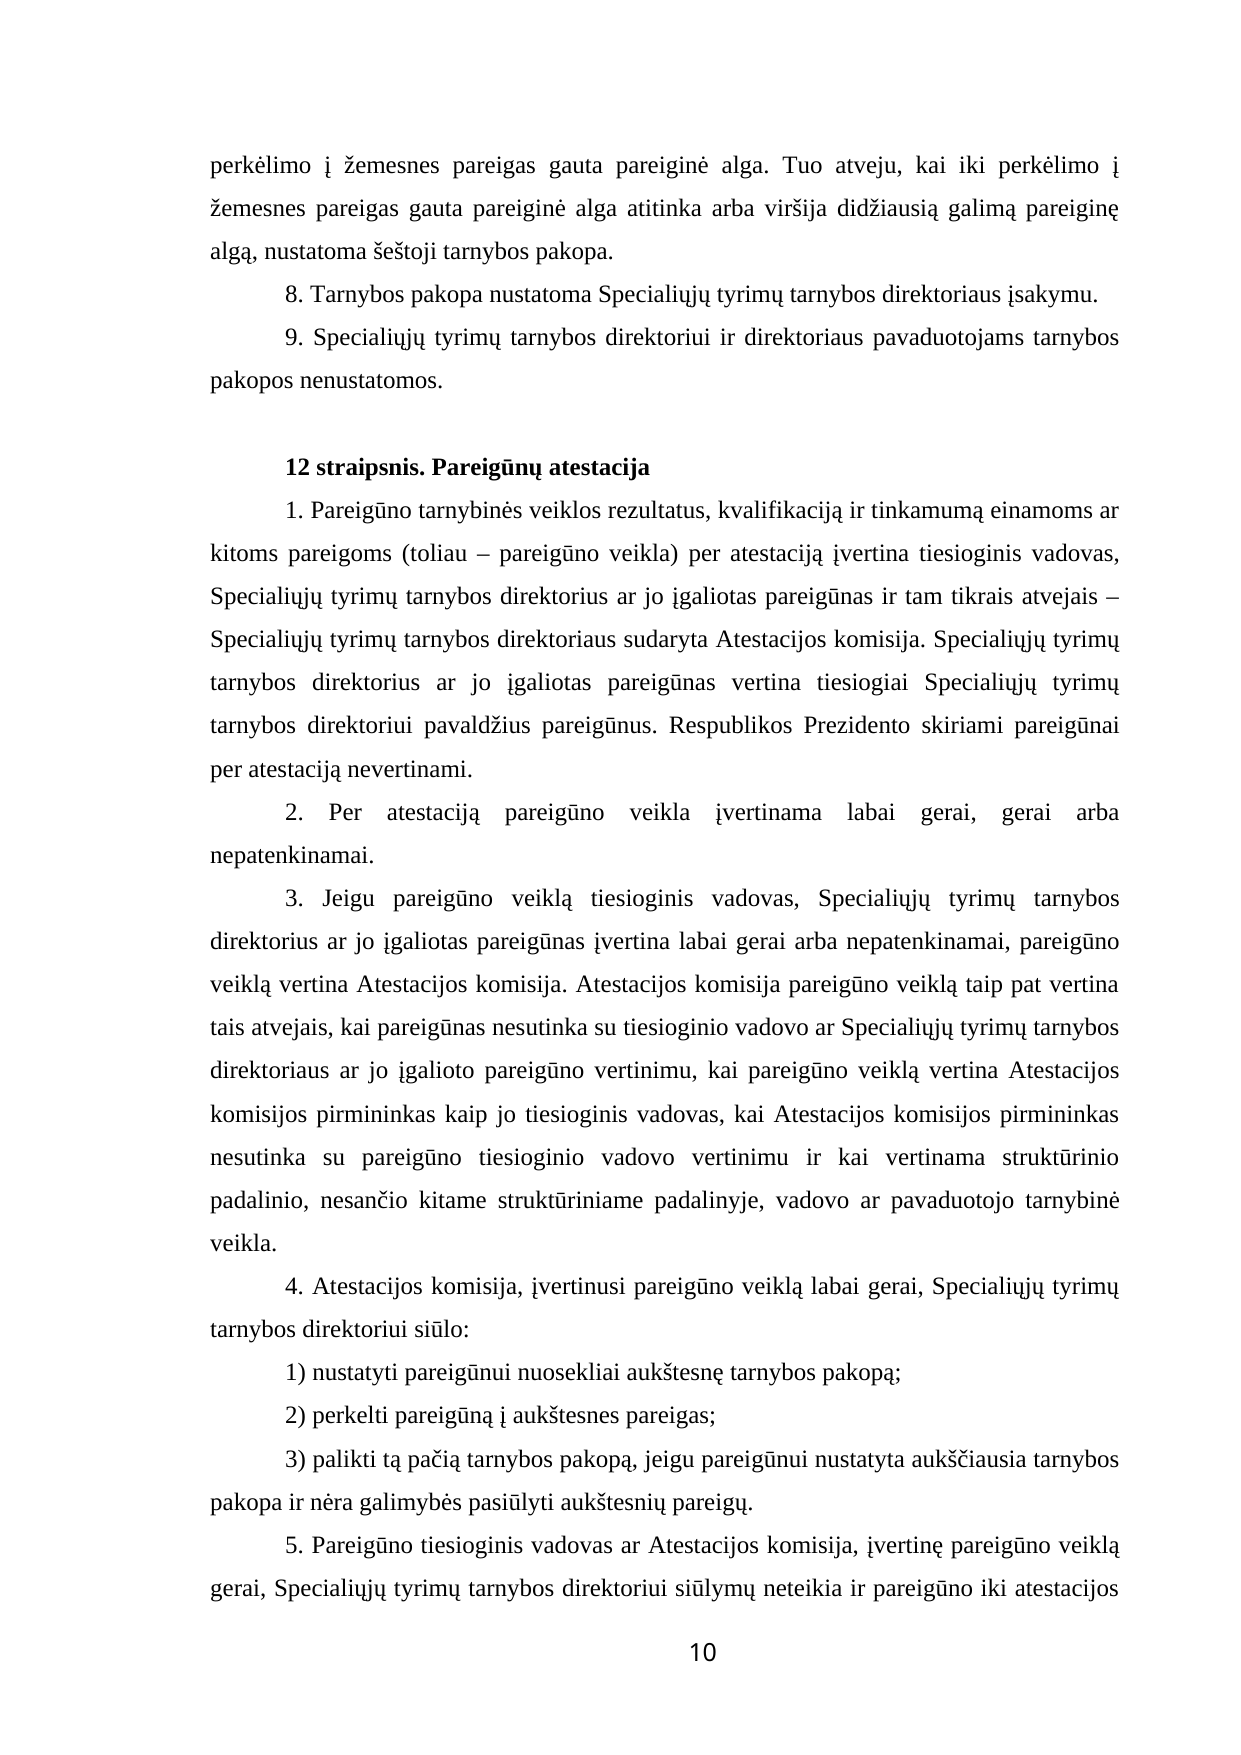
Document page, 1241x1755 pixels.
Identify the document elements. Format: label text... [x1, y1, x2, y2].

text 4. Atestacijos komisija, įvertinusi pareigūno veiklą labai gerai, Specialiųjų tyrimų tarnybos direktoriui siūlo: [210, 1271, 1120, 1343]
text 1. Pareigūno tarnybinės veiklos rezultatus, kvalifikaciją ir tinkamumą einamoms ar kitoms pareigoms (toliau – pareigūno veikla) per atestaciją įvertina tiesioginis vadovas, Specialiųjų tyrimų tarnybos direktorius ar jo įgaliotas pareigūnas ir tam tikrais atvejais – Specialiųjų tyrimų tarnybos direktoriaus sudaryta Atestacijos komisija. Specialiųjų tyrimų tarnybos direktorius ar jo įgaliotas pareigūnas vertina tiesiogiai Specialiųjų tyrimų tarnybos direktoriui pavaldžius pareigūnus. Respublikos Prezidento skiriami pareigūnai per atestaciją nevertinami. [210, 495, 1120, 782]
text 2. Per atestaciją pareigūno veikla įvertinama labai gerai, gerai arba nepatenkinamai. [210, 797, 1120, 869]
text 8. Tarnybos pakopa nustatoma Specialiųjų tyrimų tarnybos direktoriaus įsakymu. [210, 279, 1120, 308]
text 5. Pareigūno tiesioginis vadovas ar Atestacijos komisija, įvertinę pareigūno veiklą gerai, Specialiųjų tyrimų tarnybos direktoriui siūlymų neteikia ir pareigūno iki atestacijos [210, 1530, 1120, 1602]
text 1) nustatyti pareigūnui nuosekliai aukštesnę tarnybos pakopą; [210, 1357, 1120, 1386]
text 9. Specialiųjų tyrimų tarnybos direktoriui ir direktoriaus pavaduotojams tarnybos pakopos nenustatomos. [210, 322, 1120, 394]
text 3. Jeigu pareigūno veiklą tiesioginis vadovas, Specialiųjų tyrimų tarnybos direktorius ar jo įgaliotas pareigūnas įvertina labai gerai arba nepatenkinamai, pareigūno veiklą vertina Atestacijos komisija. Atestacijos komisija pareigūno veiklą taip pat vertina tais atvejais, kai pareigūnas nesutinka su tiesioginio vadovo ar Specialiųjų tyrimų tarnybos direktoriaus ar jo įgalioto pareigūno vertinimu, kai pareigūno veiklą vertina Atestacijos komisijos pirmininkas kaip jo tiesioginis vadovas, kai Atestacijos komisijos pirmininkas nesutinka su pareigūno tiesioginio vadovo vertinimu ir kai vertinama struktūrinio padalinio, nesančio kitame struktūriniame padalinyje, vadovo ar pavaduotojo tarnybinė veikla. [210, 883, 1120, 1257]
text 2) perkelti pareigūną į aukštesnes pareigas; [210, 1401, 1120, 1429]
text 3) palikti tą pačią tarnybos pakopą, jeigu pareigūnui nustatyta aukščiausia tarnybos pakopa ir nėra galimybės pasiūlyti aukštesnių pareigų. [210, 1444, 1120, 1516]
text perkėlimo į žemesnes pareigas gauta pareiginė alga. Tuo atveju, kai iki perkėlimo į žemesnes pareigas gauta pareiginė alga atitinka arba viršija didžiausią galimą pareiginę algą, nustatoma šeštoji tarnybos pakopa. [210, 150, 1120, 265]
text 12 straipsnis. Pareigūnų atestacija [210, 452, 1120, 481]
